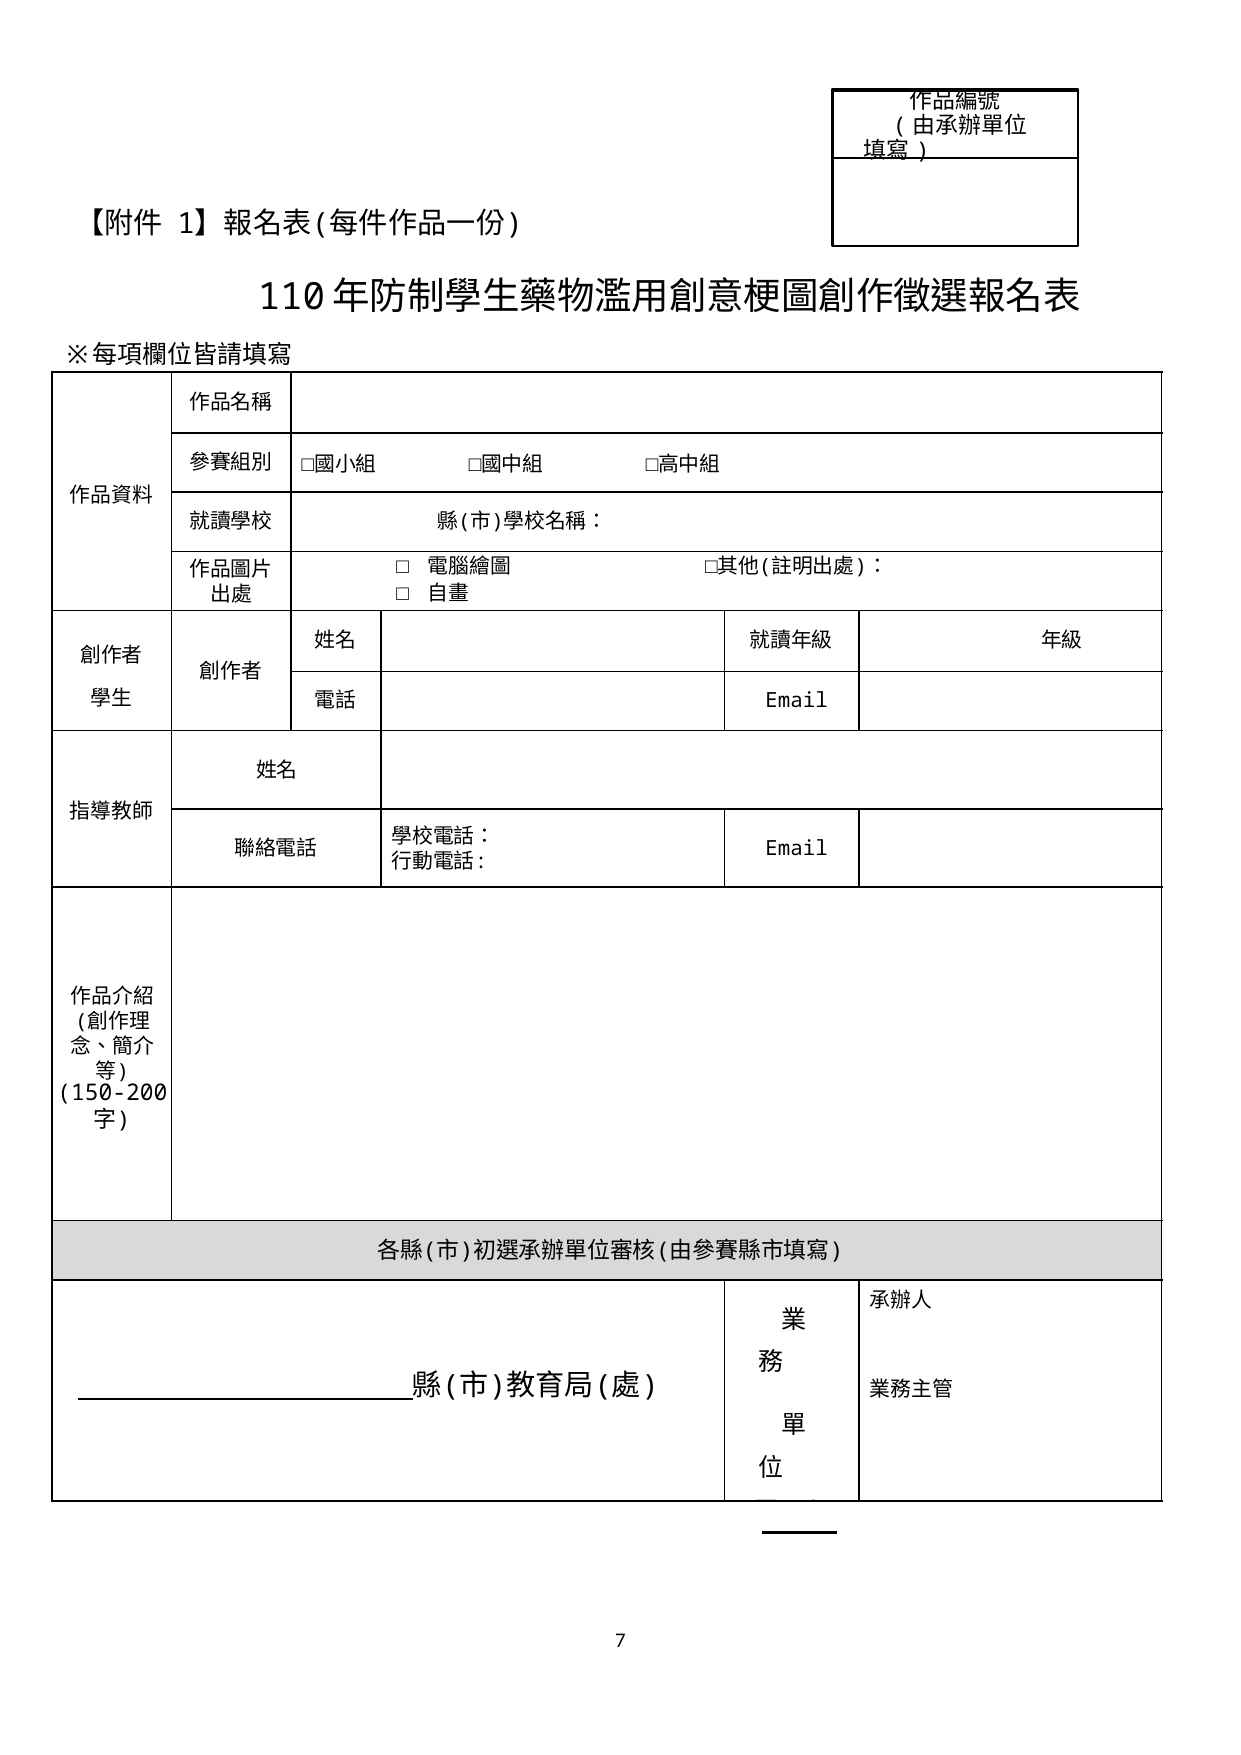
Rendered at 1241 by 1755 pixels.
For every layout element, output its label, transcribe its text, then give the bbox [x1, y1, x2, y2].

table_cell 姓名 [292, 611, 380, 671]
table_cell □ 電腦繪圖 □其他(註明出處)： □ 自畫 [292, 552, 1161, 609]
table_cell Email [725, 672, 858, 729]
table_cell 年級 [860, 611, 1161, 671]
table_cell 電話 [292, 672, 380, 729]
table_cell 創作者 學生 [53, 611, 171, 729]
table_cell 縣(市)學校名稱： [292, 493, 1161, 551]
table_header 作品資料 [53, 373, 171, 609]
text 110年防制學生藥物濫用創意梗圖創作徵選報名表 [258, 266, 1186, 320]
table_cell 縣(市)教育局(處) [53, 1281, 724, 1500]
table_cell 各縣(市)初選承辦單位審核(由參賽縣市填寫) [53, 1221, 1161, 1279]
table_cell 業務 單位 (需用印) [725, 1281, 858, 1500]
table_cell 就讀年級 [725, 611, 858, 671]
table_cell 作品介紹 (創作理 念、簡介 等) (150-200 字) [53, 888, 171, 1220]
text ※每項欄位皆請填寫 [62, 337, 1186, 371]
table_cell 姓名 [172, 731, 380, 808]
table_header 作品名稱 [172, 373, 290, 432]
text [834, 200, 1077, 242]
table_cell [172, 888, 1161, 1220]
table_cell 作品圖片 出處 [172, 552, 290, 609]
table_cell 學校電話： 行動電話: [382, 810, 724, 886]
table_cell [382, 731, 1161, 808]
table_cell 聯絡電話 [172, 810, 380, 886]
table_cell [860, 810, 1161, 886]
table_cell □國小組 □國中組 □高中組 [292, 434, 1161, 491]
table_cell Email [725, 810, 858, 886]
table_cell 承辦人 業務主管 [860, 1281, 1161, 1500]
table_cell 創作者 [172, 611, 290, 729]
table_cell 參賽組別 [172, 434, 290, 491]
text 【附件 1】報名表(每件作品一份) [75, 200, 831, 242]
table_cell [860, 672, 1161, 729]
text [1079, 200, 1186, 242]
table_header [292, 373, 1161, 432]
table_cell [382, 672, 724, 729]
table_cell [382, 611, 724, 671]
table_cell 就讀學校 [172, 493, 290, 551]
table_cell 指導教師 [53, 731, 171, 886]
